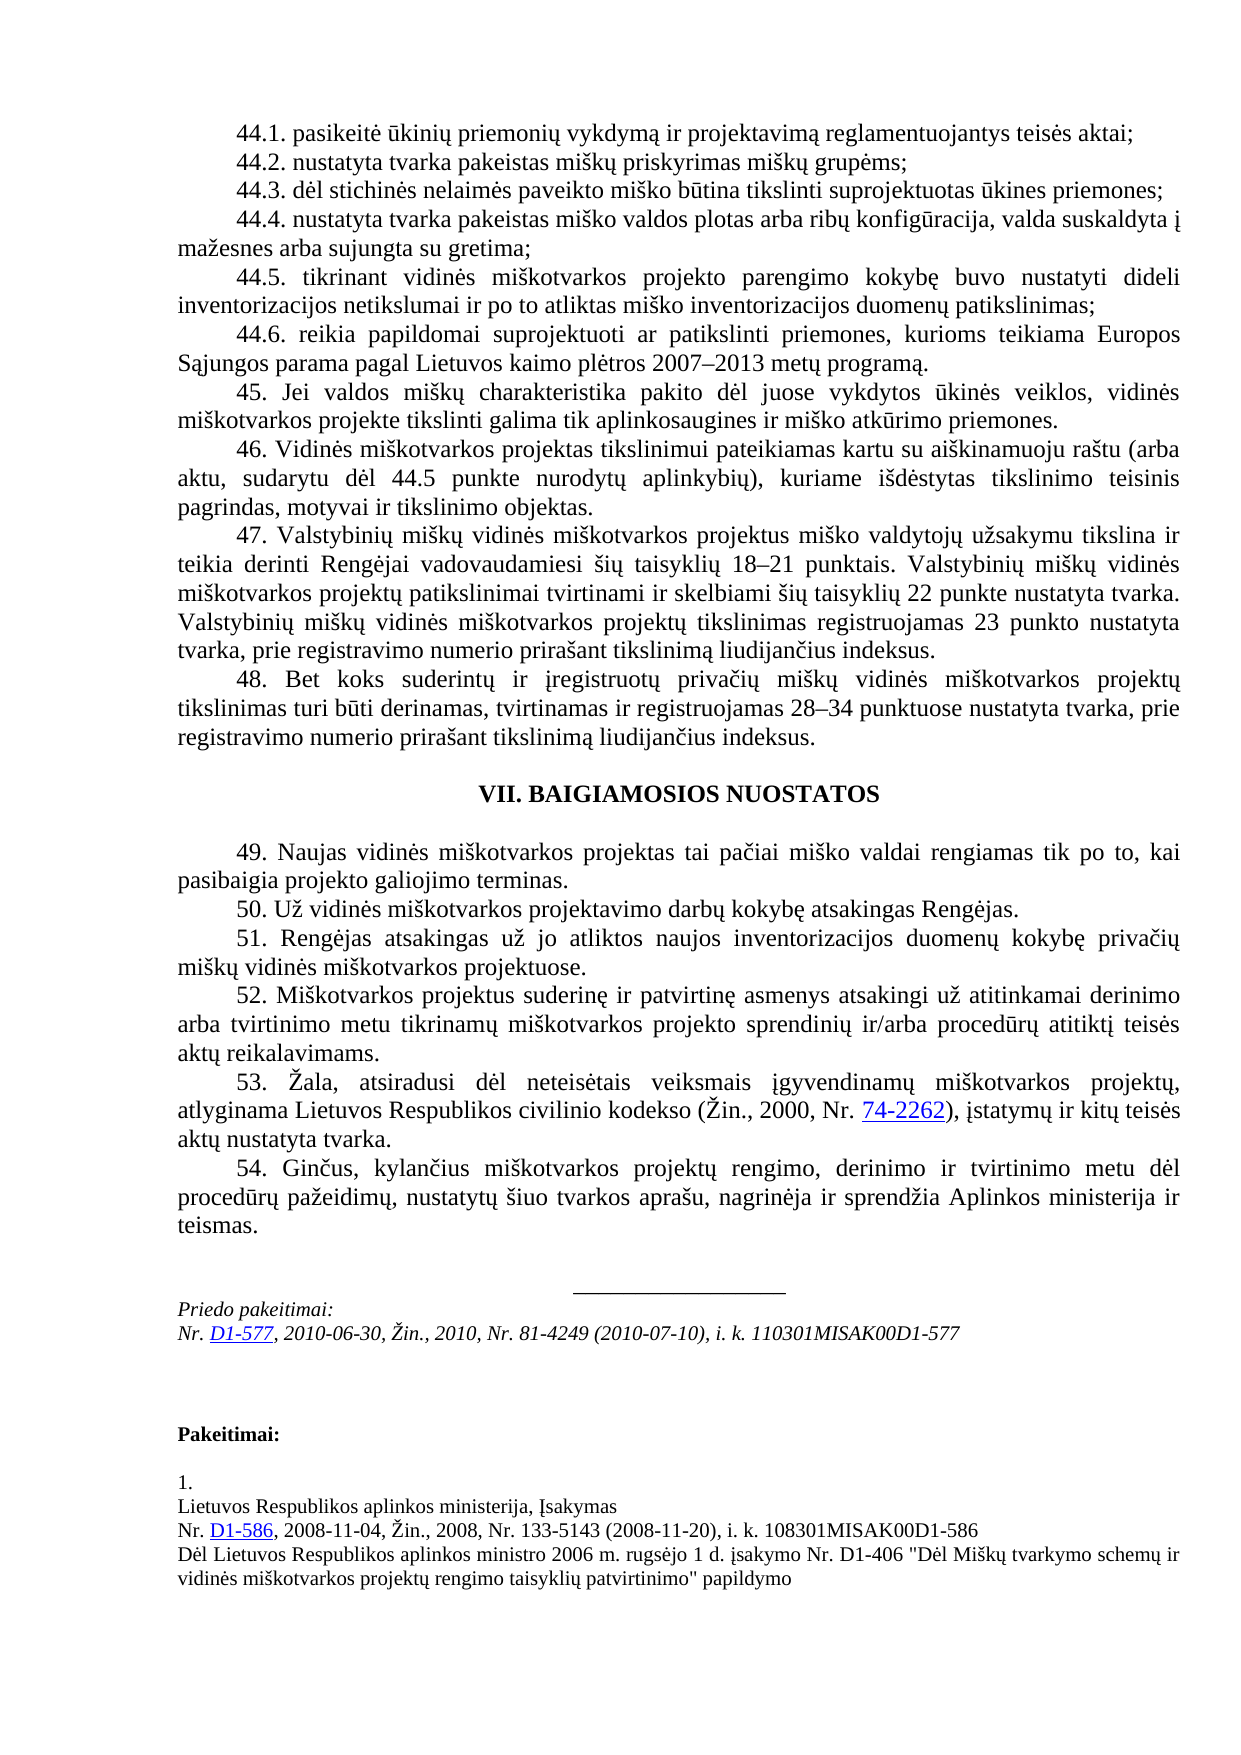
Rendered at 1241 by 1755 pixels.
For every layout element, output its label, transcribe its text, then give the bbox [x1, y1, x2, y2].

text 44.1. pasikeitė ūkinių priemonių vykdymą ir projektavimą reglamentuojantys teisės aktai; [177, 118, 1181, 147]
text 44.2. nustatyta tvarka pakeistas miškų priskyrimas miškų grupėms; [177, 147, 1181, 176]
text Nr. D1-577, 2010-06-30, Žin., 2010, Nr. 81-4249 (2010-07-10), i. k. 110301MISAK00D1-577 [177, 1321, 1181, 1345]
text 44.6. reikia papildomai suprojektuoti ar patikslinti priemones, kurioms teikiama Europos Sąjungos parama pagal Lietuvos kaimo plėtros 2007–2013 metų programą. [177, 319, 1181, 377]
text 48. Bet koks suderintų ir įregistruotų privačių miškų vidinės miškotvarkos projektų tikslinimas turi būti derinamas, tvirtinamas ir registruojamas 28–34 punktuose nustatyta tvarka, prie registravimo numerio prirašant tikslinimą liudijančius indeksus. [177, 664, 1181, 751]
text Lietuvos Respublikos aplinkos ministerija, Įsakymas [177, 1494, 1181, 1518]
text 52. Miškotvarkos projektus suderinę ir patvirtinę asmenys atsakingi už atitinkamai derinimo arba tvirtinimo metu tikrinamų miškotvarkos projekto sprendinių ir/arba procedūrų atitiktį teisės aktų reikalavimams. [177, 981, 1181, 1067]
text 51. Rengėjas atsakingas už jo atliktos naujos inventorizacijos duomenų kokybę privačių miškų vidinės miškotvarkos projektuose. [177, 923, 1181, 981]
text 49. Naujas vidinės miškotvarkos projektas tai pačiai miško valdai rengiamas tik po to, kai pasibaigia projekto galiojimo terminas. [177, 837, 1181, 894]
text Dėl Lietuvos Respublikos aplinkos ministro 2006 m. rugsėjo 1 d. įsakymo Nr. D1-406 "Dėl Miškų tvarkymo schemų ir vidinės miškotvarkos projektų rengimo taisyklių patvirtinimo" papildymo [177, 1542, 1181, 1590]
text 44.5. tikrinant vidinės miškotvarkos projekto parengimo kokybę buvo nustatyti dideli inventorizacijos netikslumai ir po to atliktas miško inventorizacijos duomenų patikslinimas; [177, 262, 1181, 319]
text Priedo pakeitimai: [177, 1297, 1181, 1321]
text 44.4. nustatyta tvarka pakeistas miško valdos plotas arba ribų konfigūracija, valda suskaldyta į mažesnes arba sujungta su gretima; [177, 204, 1181, 262]
text Nr. D1-586, 2008-11-04, Žin., 2008, Nr. 133-5143 (2008-11-20), i. k. 108301MISAK00D1-586 [177, 1518, 1181, 1542]
text VII. Baigiamosios nuostatos [177, 779, 1181, 808]
text Pakeitimai: [177, 1422, 1181, 1446]
text 1. [177, 1470, 1181, 1494]
text 47. Valstybinių miškų vidinės miškotvarkos projektus miško valdytojų užsakymu tikslina ir teikia derinti Rengėjai vadovaudamiesi šių taisyklių 18–21 punktais. Valstybinių miškų vidinės miškotvarkos projektų patikslinimai tvirtinami ir skelbiami šių taisyklių 22 punkte nustatyta tvarka. Valstybinių miškų vidinės miškotvarkos projektų tikslinimas registruojamas 23 punkto nustatyta tvarka, prie registravimo numerio prirašant tikslinimą liudijančius indeksus. [177, 521, 1181, 664]
text 54. Ginčus, kylančius miškotvarkos projektų rengimo, derinimo ir tvirtinimo metu dėl procedūrų pažeidimų, nustatytų šiuo tvarkos aprašu, nagrinėja ir sprendžia Aplinkos ministerija ir teismas. [177, 1153, 1181, 1239]
text 50. Už vidinės miškotvarkos projektavimo darbų kokybę atsakingas Rengėjas. [177, 894, 1181, 923]
text 44.3. dėl stichinės nelaimės paveikto miško būtina tikslinti suprojektuotas ūkines priemones; [177, 176, 1181, 204]
text 46. Vidinės miškotvarkos projektas tikslinimui pateikiamas kartu su aiškinamuoju raštu (arba aktu, sudarytu dėl 44.5 punkte nurodytų aplinkybių), kuriame išdėstytas tikslinimo teisinis pagrindas, motyvai ir tikslinimo objektas. [177, 434, 1181, 521]
text 45. Jei valdos miškų charakteristika pakito dėl juose vykdytos ūkinės veiklos, vidinės miškotvarkos projekte tikslinti galima tik aplinkosaugines ir miško atkūrimo priemones. [177, 377, 1181, 434]
text _________________ [177, 1268, 1181, 1297]
text 53. Žala, atsiradusi dėl neteisėtais veiksmais įgyvendinamų miškotvarkos projektų, atlyginama Lietuvos Respublikos civilinio kodekso (Žin., 2000, Nr. 74-2262), įstatymų ir kitų teisės aktų nustatyta tvarka. [177, 1067, 1181, 1153]
